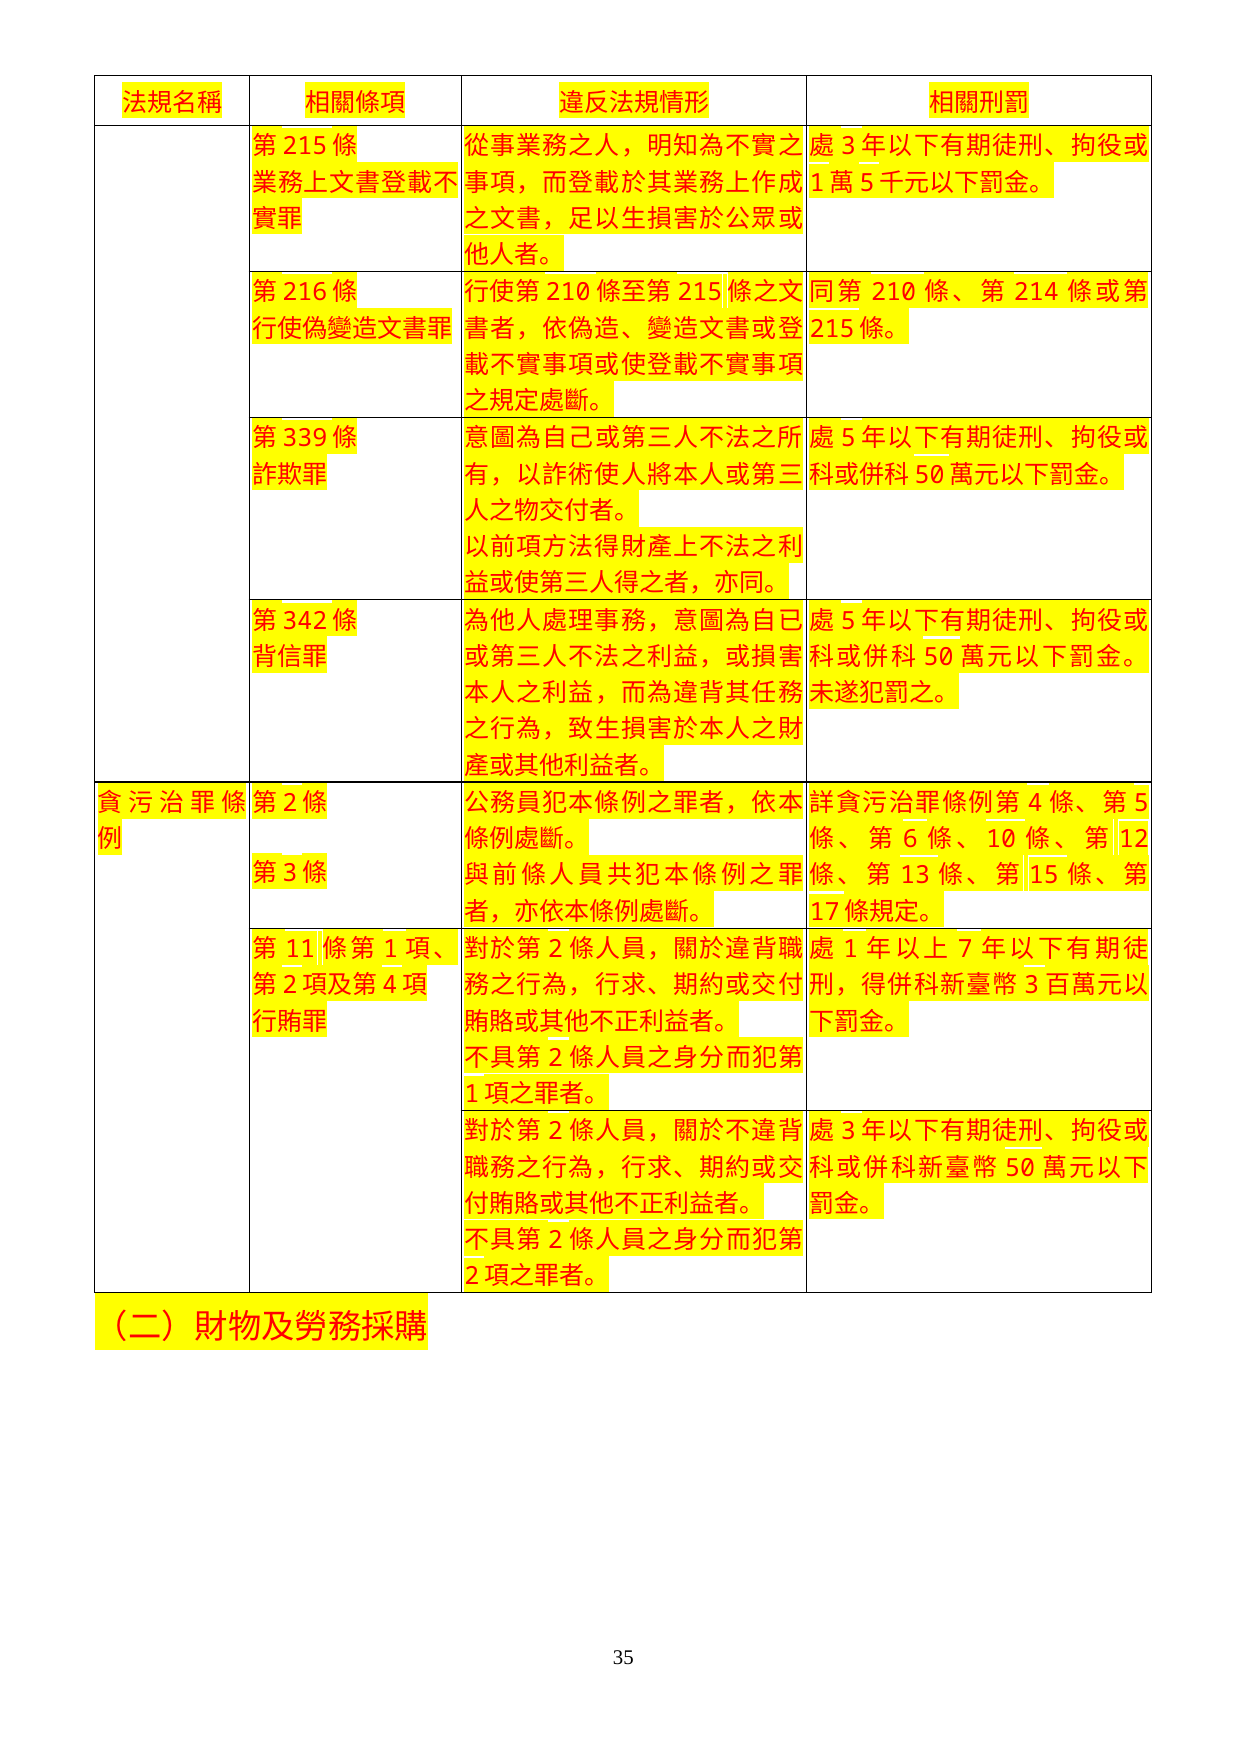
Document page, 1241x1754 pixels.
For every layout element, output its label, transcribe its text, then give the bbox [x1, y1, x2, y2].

table_header 違反法規情形 [462, 76, 806, 125]
table_header 相關刑罰 [807, 76, 1151, 125]
table_cell 為他人處理事務，意圖為自已或第三人不法之利益，或損害本人之利益，而為違背其任務之行為，致生損害於本人之財產或其他利益者。 [462, 600, 806, 781]
text （二）財物及勞務採購 [94, 1293, 1152, 1350]
table_cell 貪污治罪條例 [95, 783, 249, 1292]
table_cell 處5年以下有期徒刑、拘役或科或併科50萬元以下罰金。 [807, 418, 1151, 599]
table_cell 同第210條、第214條或第215條。 [807, 272, 1151, 417]
table_cell 公務員犯本條例之罪者，依本條例處斷。 與前條人員共犯本條例之罪者，亦依本條例處斷。 [462, 783, 806, 927]
table_cell 第216條 行使偽變造文書罪 [250, 272, 461, 417]
table_cell 從事業務之人，明知為不實之事項，而登載於其業務上作成之文書，足以生損害於公眾或他人者。 [462, 126, 806, 271]
table_cell 對於第2條人員，關於不違背職務之行為，行求、期約或交付賄賂或其他不正利益者。 不具第2條人員之身分而犯第2項之罪者。 [462, 1111, 806, 1292]
table_cell 第11條第1項、第2項及第4項 行賄罪 [250, 929, 461, 1292]
table_cell 處3年以下有期徒刑、拘役或1萬5千元以下罰金。 [807, 126, 1151, 271]
table_cell 詳貪污治罪條例第4條、第5條、第6條、10條、第12條、第13條、第15條、第17條規定。 [807, 783, 1151, 927]
table_header 相關條項 [250, 76, 461, 125]
table_cell [95, 126, 249, 781]
table_cell 第215條 業務上文書登載不實罪 [250, 126, 461, 271]
table_cell 第342條 背信罪 [250, 600, 461, 781]
table_cell 行使第210條至第215條之文書者，依偽造、變造文書或登載不實事項或使登載不實事項之規定處斷。 [462, 272, 806, 417]
table_cell 對於第2條人員，關於違背職務之行為，行求、期約或交付賄賂或其他不正利益者。 不具第2條人員之身分而犯第1項之罪者。 [462, 929, 806, 1110]
table_header 法規名稱 [95, 76, 249, 125]
table_cell 意圖為自己或第三人不法之所有，以詐術使人將本人或第三人之物交付者。 以前項方法得財產上不法之利益或使第三人得之者，亦同。 [462, 418, 806, 599]
table_cell 第2條 第3條 [250, 783, 461, 927]
table_cell 處1年以上7年以下有期徒刑，得併科新臺幣3百萬元以下罰金。 [807, 929, 1151, 1110]
table_cell 處5年以下有期徒刑、拘役或科或併科50萬元以下罰金。未遂犯罰之。 [807, 600, 1151, 781]
table_cell 處3年以下有期徒刑、拘役或科或併科新臺幣50萬元以下罰金。 [807, 1111, 1151, 1292]
table_cell 第339條 詐欺罪 [250, 418, 461, 599]
